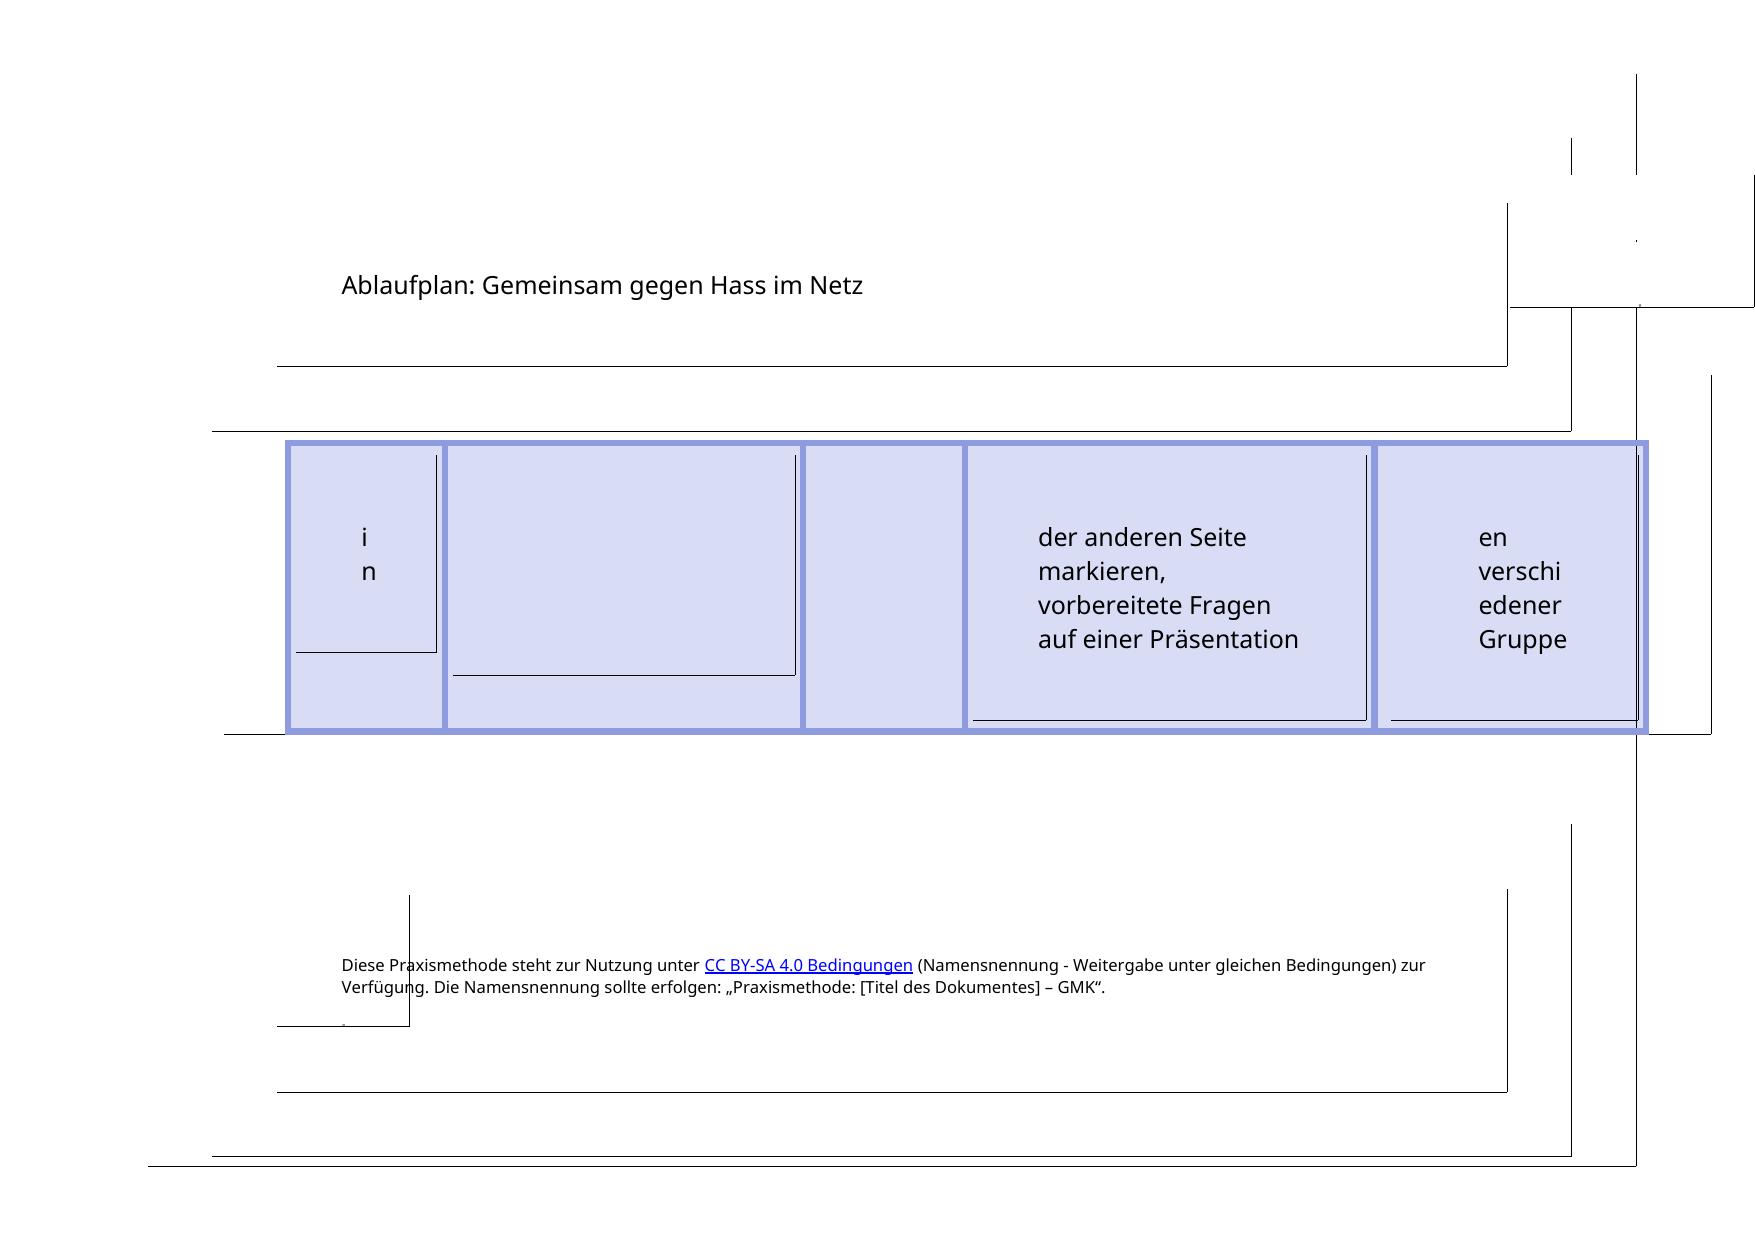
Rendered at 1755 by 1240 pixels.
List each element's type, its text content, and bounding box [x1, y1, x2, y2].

table_cell [448, 446, 800, 728]
table_cell in [291, 446, 442, 728]
table_cell en verschiedener Gruppe [1378, 446, 1636, 728]
table_cell der anderen Seite markieren, vorbereitete Fragen auf einer Präsentation [968, 446, 1371, 728]
table_cell Einzelarbeit Gespräch im Plenum [806, 446, 962, 728]
